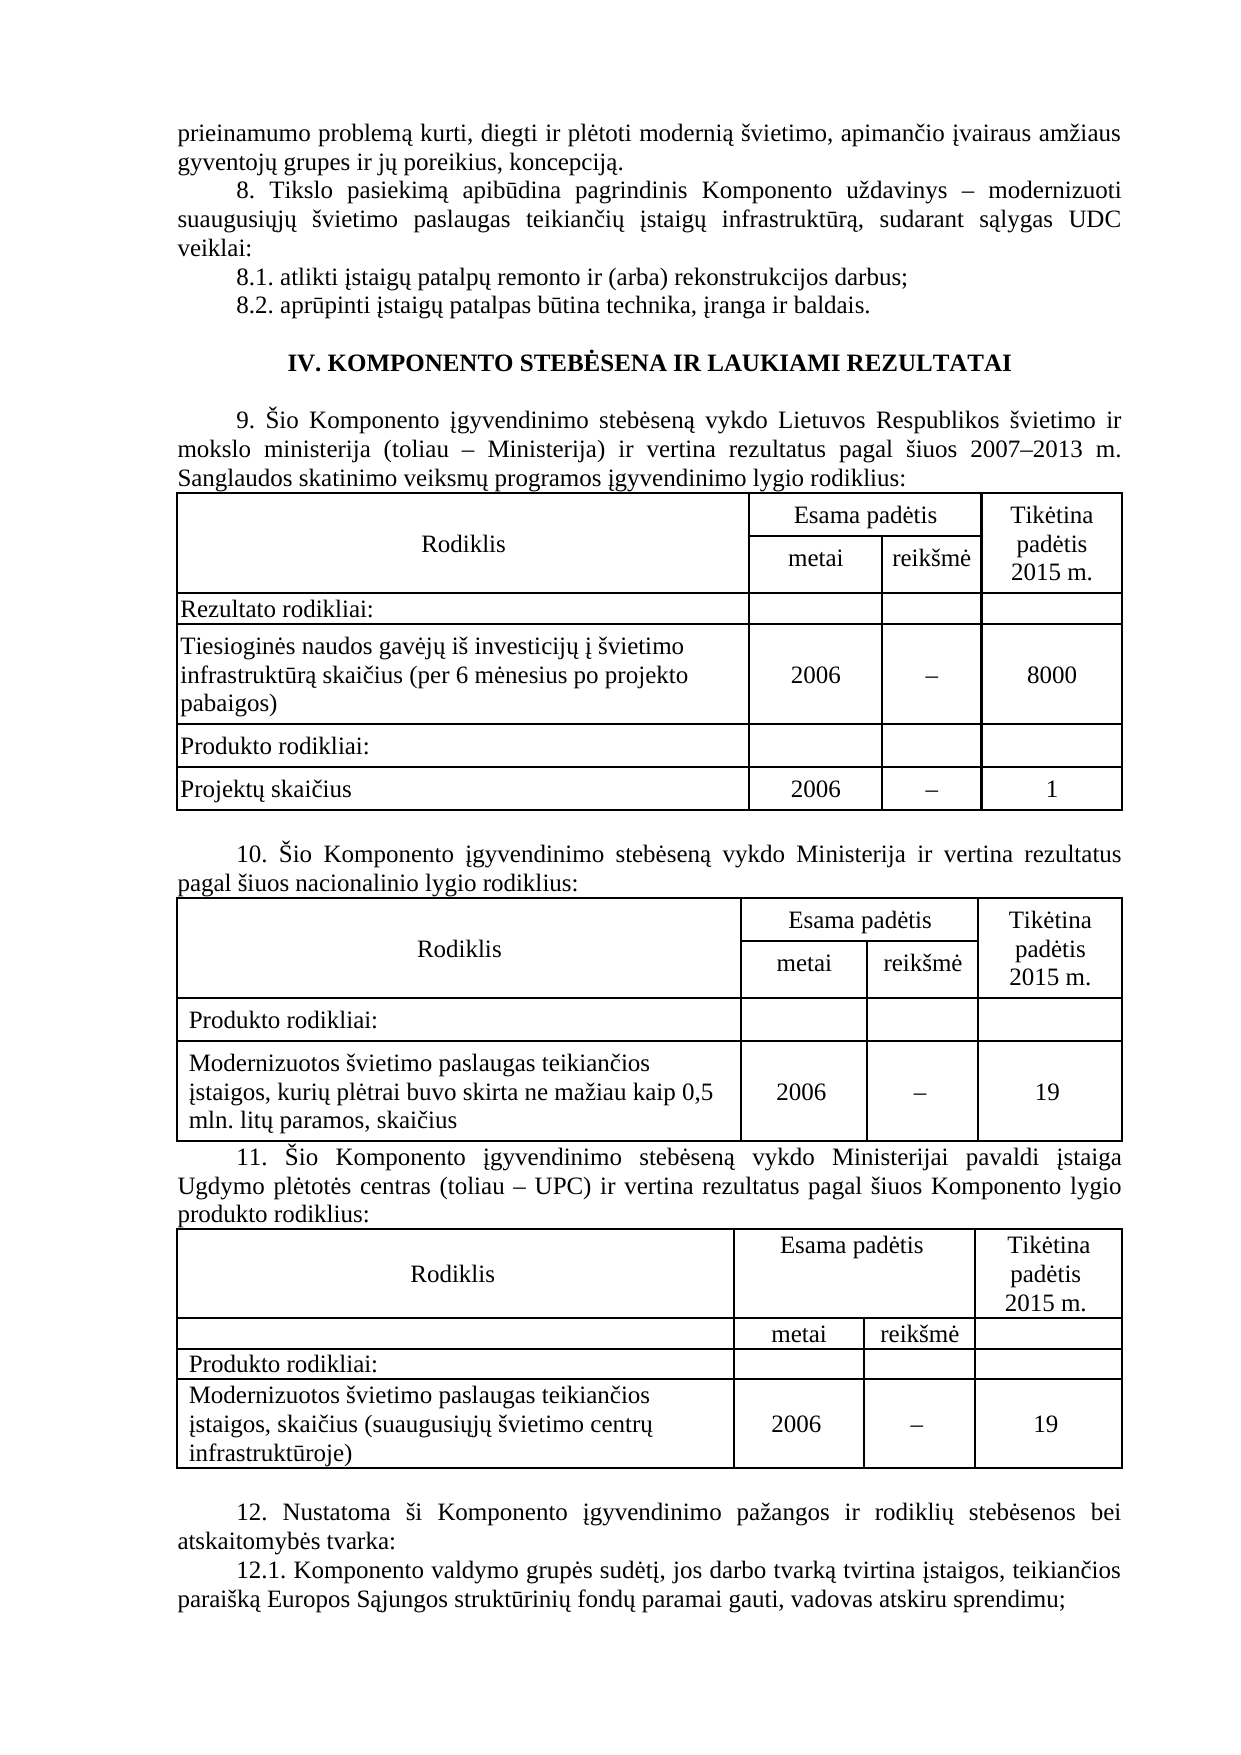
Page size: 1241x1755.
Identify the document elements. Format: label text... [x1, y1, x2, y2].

table_header Rodiklis [178, 1230, 733, 1317]
text 8.1. atlikti įstaigų patalpų remonto ir (arba) rekonstrukcijos darbus; [177, 262, 1122, 291]
table_cell metai [750, 537, 881, 592]
table_cell Produkto rodikliai: [178, 999, 740, 1040]
table_cell [750, 725, 881, 766]
text prieinamumo problemą kurti, diegti ir plėtoti modernią švietimo, apimančio įvairaus amžiaus gyventojų grupes ir jų poreikius, koncepciją. [177, 118, 1122, 176]
table_cell [883, 594, 980, 623]
table_cell – [883, 625, 980, 723]
table_cell – [883, 768, 980, 808]
table_cell [868, 999, 977, 1040]
table_cell [976, 1319, 1121, 1347]
text 11. Šio Komponento įgyvendinimo stebėseną vykdo Ministerijai pavaldi įstaiga Ugdymo plėtotės centras (toliau – UPC) ir vertina rezultatus pagal šiuos Komponento lygio produkto rodiklius: [177, 1142, 1122, 1228]
table_cell 19 [976, 1380, 1121, 1467]
table_cell reikšmė [865, 1319, 974, 1347]
table_cell – [868, 1042, 977, 1140]
table_cell [976, 1350, 1121, 1378]
table_header Esama padėtis [735, 1230, 974, 1317]
table_cell [750, 594, 881, 623]
table_cell 1 [983, 768, 1121, 808]
text IV. KOMPONENTO STEBĖSENA IR LAUKIAMI REZULTATAI [177, 348, 1122, 377]
table_cell [979, 999, 1121, 1040]
table_cell Rezultato rodikliai: [178, 594, 748, 623]
table_cell [735, 1350, 863, 1378]
text 12. Nustatoma ši Komponento įgyvendinimo pažangos ir rodiklių stebėsenos bei atskaitomybės tvarka: [177, 1497, 1122, 1555]
table_cell [983, 725, 1121, 766]
text 8.2. aprūpinti įstaigų patalpas būtina technika, įranga ir baldais. [177, 291, 1122, 319]
table_header Rodiklis [178, 494, 748, 592]
table_cell Projektų skaičius [178, 768, 748, 808]
table_cell [983, 594, 1121, 623]
table_cell Produkto rodikliai: [178, 1350, 733, 1378]
text 8. Tikslo pasiekimą apibūdina pagrindinis Komponento uždavinys – modernizuoti suaugusiųjų švietimo paslaugas teikiančių įstaigų infrastruktūrą, sudarant sąlygas UDC veiklai: [177, 176, 1122, 262]
table_cell metai [735, 1319, 863, 1347]
table_header Esama padėtis [742, 899, 977, 939]
table_cell 2006 [742, 1042, 866, 1140]
table_cell [865, 1350, 974, 1378]
table_header Tikėtina padėtis 2015 m. [983, 494, 1121, 592]
table_header Tikėtina padėtis 2015 m. [979, 899, 1121, 997]
table_cell Tiesioginės naudos gavėjų iš investicijų į švietimo infrastruktūrą skaičius (per 6 mėnesius po projekto pabaigos) [178, 625, 748, 723]
table_header Tikėtina padėtis 2015 m. [976, 1230, 1121, 1317]
table_cell Modernizuotos švietimo paslaugas teikiančios įstaigos, skaičius (suaugusiųjų švietimo centrų infrastruktūroje) [178, 1380, 733, 1467]
text 12.1. Komponento valdymo grupės sudėtį, jos darbo tvarką tvirtina įstaigos, teikiančios paraišką Europos Sąjungos struktūrinių fondų paramai gauti, vadovas atskiru sprendimu; [177, 1555, 1122, 1612]
table_cell 8000 [983, 625, 1121, 723]
text 9. Šio Komponento įgyvendinimo stebėseną vykdo Lietuvos Respublikos švietimo ir mokslo ministerija (toliau – Ministerija) ir vertina rezultatus pagal šiuos 2007–2013 m. Sanglaudos skatinimo veiksmų programos įgyvendinimo lygio rodiklius: [177, 406, 1122, 492]
table_cell 2006 [750, 625, 881, 723]
table_cell 2006 [735, 1380, 863, 1467]
table_cell reikšmė [883, 537, 980, 592]
table_cell – [865, 1380, 974, 1467]
table_cell metai [742, 942, 866, 997]
table_header Rodiklis [178, 899, 740, 997]
table_cell [883, 725, 980, 766]
table_cell 2006 [750, 768, 881, 808]
table_header Esama padėtis [750, 494, 980, 534]
table_cell reikšmė [868, 942, 977, 997]
table_cell 19 [979, 1042, 1121, 1140]
table_cell Produkto rodikliai: [178, 725, 748, 766]
table_cell [178, 1319, 733, 1347]
table_cell [742, 999, 866, 1040]
text 10. Šio Komponento įgyvendinimo stebėseną vykdo Ministerija ir vertina rezultatus pagal šiuos nacionalinio lygio rodiklius: [177, 839, 1122, 897]
table_cell Modernizuotos švietimo paslaugas teikiančios įstaigos, kurių plėtrai buvo skirta ne mažiau kaip 0,5 mln. litų paramos, skaičius [178, 1042, 740, 1140]
